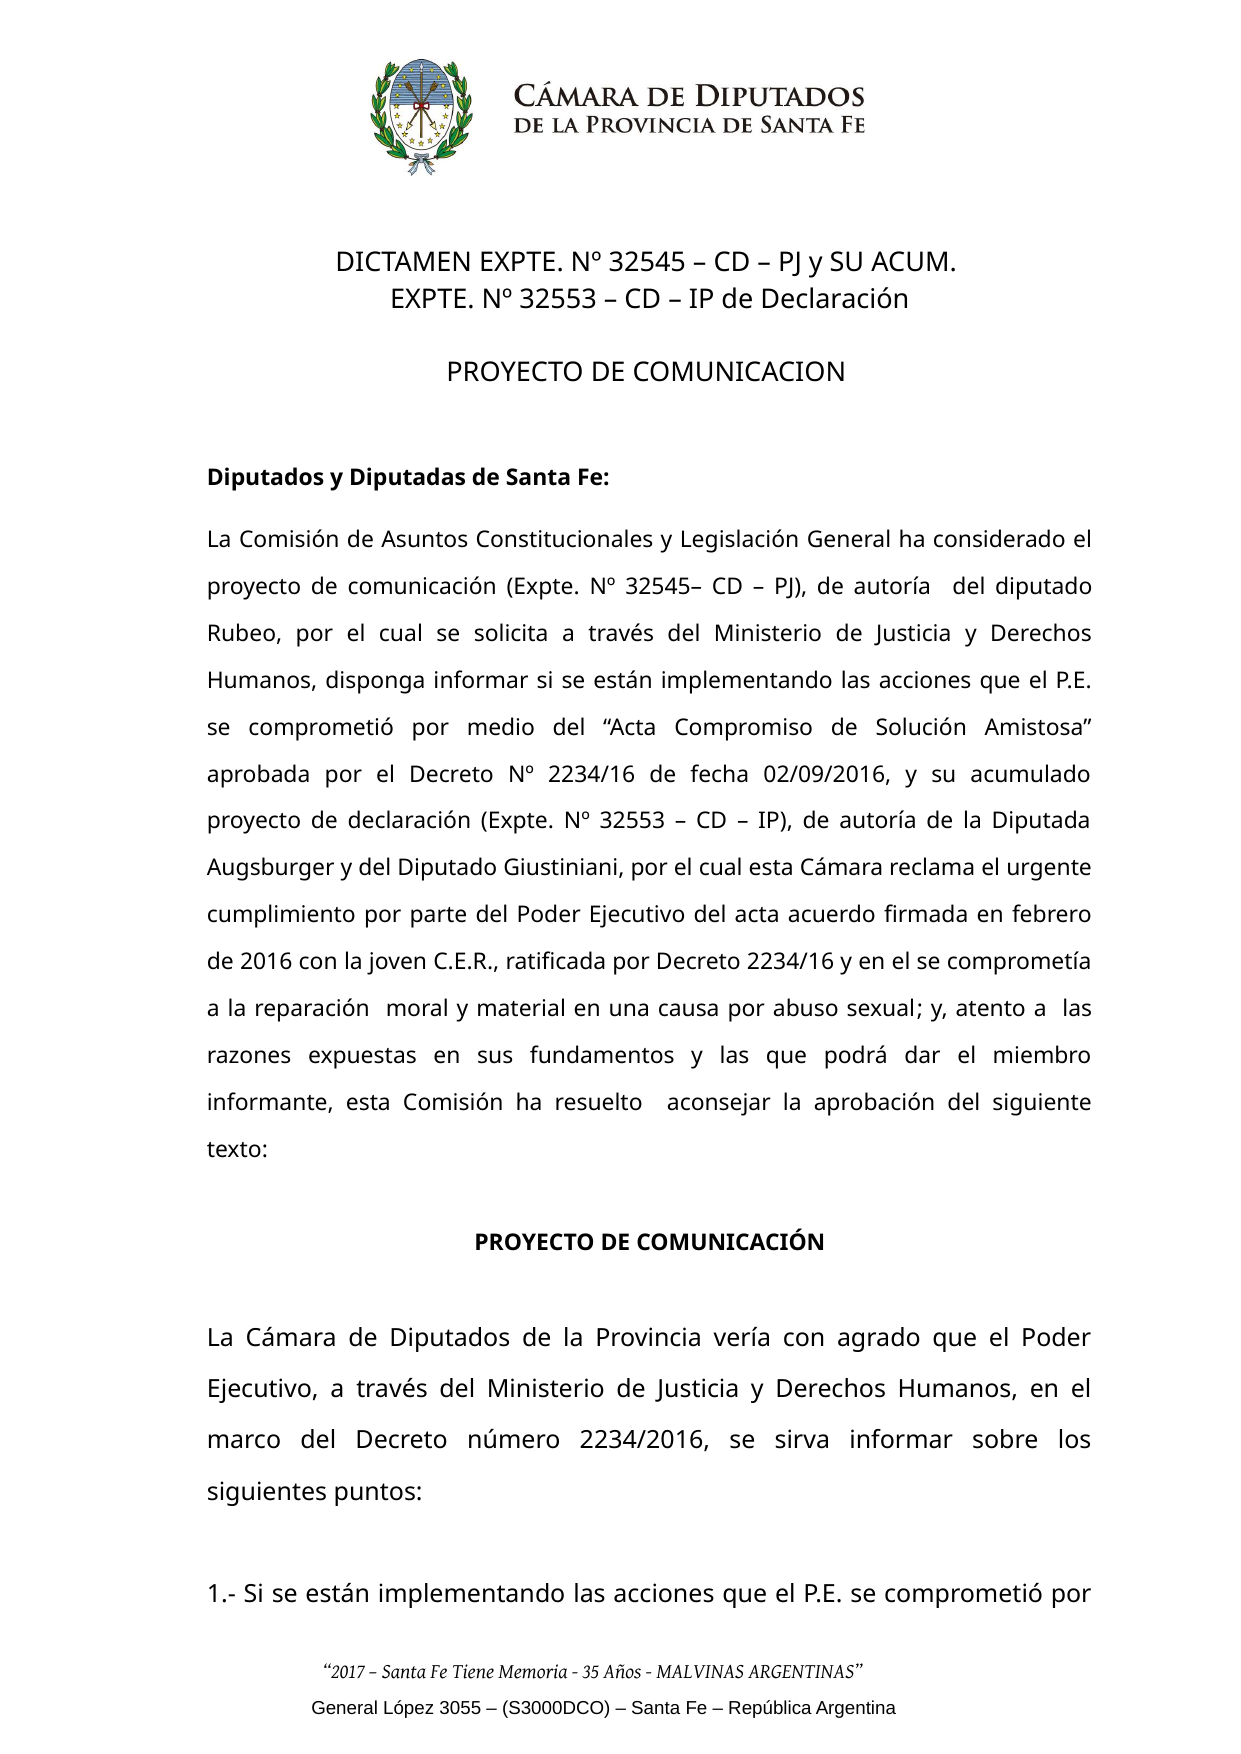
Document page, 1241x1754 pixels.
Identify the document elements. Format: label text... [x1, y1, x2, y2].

text PROYECTO DE COMUNICACIÓN [207, 1226, 1093, 1257]
text PROYECTO DE COMUNICACION [207, 353, 1093, 390]
text EXPTE. Nº 32553 – CD – IP de Declaración [207, 279, 1093, 316]
text 1.- Si se están implementando las acciones que el P.E. se comprometió por [207, 1575, 1093, 1609]
text La Cámara de Diputados de la Provincia vería con agrado que el Poder Ejecutivo, a través del Ministerio de Justicia y Derechos Humanos, en el marco del Decreto número 2234/2016, se sirva informar sobre los siguientes puntos: [207, 1320, 1093, 1507]
picture [370, 59, 865, 180]
text Diputados y Diputadas de Santa Fe: [207, 461, 1093, 492]
text DICTAMEN EXPTE. Nº 32545 – CD – PJ y SU ACUM. [207, 242, 1093, 279]
text La Comisión de Asuntos Constitucionales y Legislación General ha considerado el proyecto de comunicación (Expte. Nº 32545– CD – PJ), de autoría del diputado Rubeo, por el cual se solicita a través del Ministerio de Justicia y Derechos Humanos, disponga informar si se están implementando las acciones que el P.E. se comprometió por medio del “Acta Compromiso de Solución Amistosa” aprobada por el Decreto Nº 2234/16 de fecha 02/09/2016, y su acumulado proyecto de declaración (Expte. Nº 32553 – CD – IP), de autoría de la Diputada Augsburger y del Diputado Giustiniani, por el cual esta Cámara reclama el urgente cumplimiento por parte del Poder Ejecutivo del acta acuerdo firmada en febrero de 2016 con la joven C.E.R., ratificada por Decreto 2234/16 y en el se comprometía a la reparación moral y material en una causa por abuso sexual; y, atento a las razones expuestas en sus fundamentos y las que podrá dar el miembro informante, esta Comisión ha resuelto aconsejar la aprobación del siguiente texto: [207, 523, 1093, 1164]
